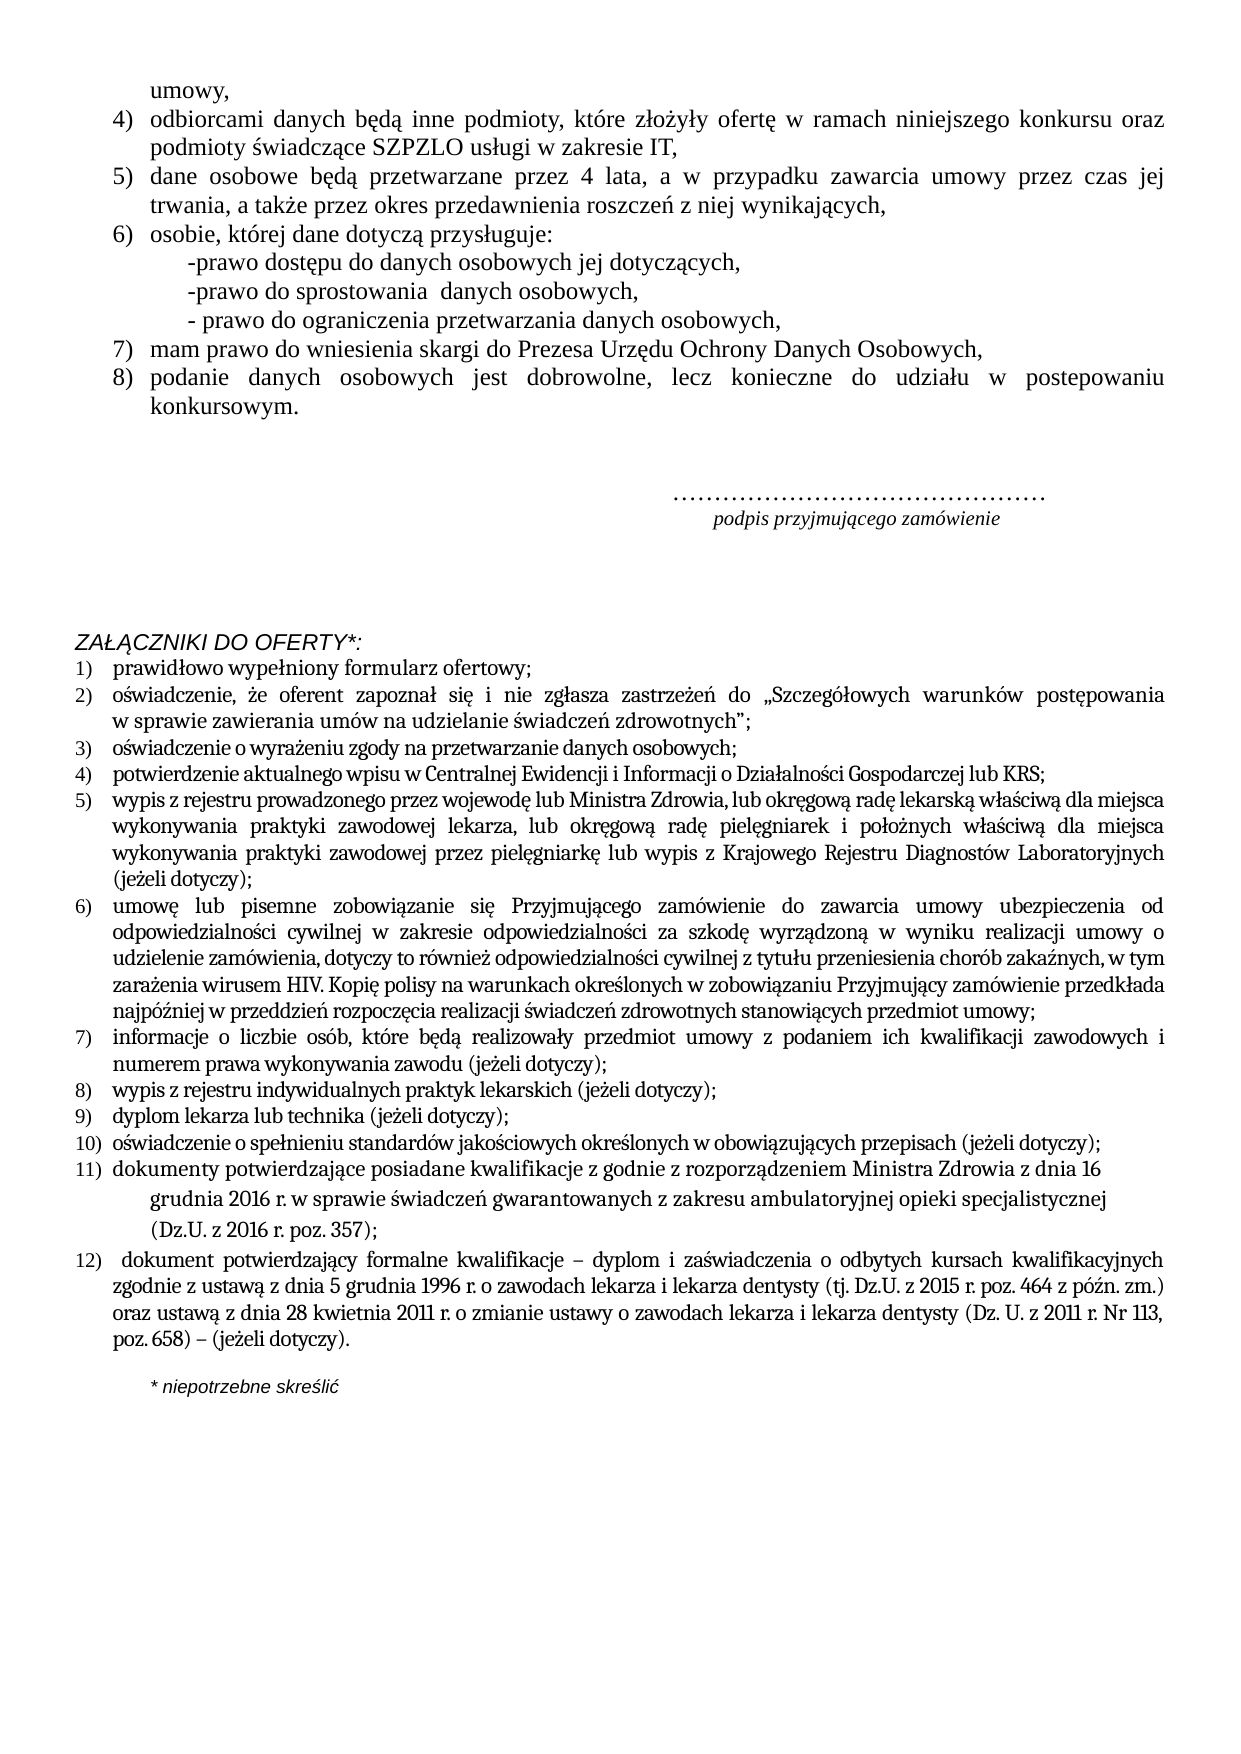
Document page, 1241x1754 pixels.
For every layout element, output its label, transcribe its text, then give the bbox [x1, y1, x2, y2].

text - prawo do ograniczenia przetwarzania danych osobowych, [114, 305, 1165, 334]
text ……………………………………… [75, 477, 1165, 506]
list dokument potwierdzający formalne kwalifikacje – dyplom i zaświadczenia o odbytych kursach kwalifikacyjnych zgodnie z ustawą z dnia 5 grudnia 1996 r. o zawodach lekarza i lekarza dentysty (tj. Dz.U. z 2015 r. poz. 464 z późn. zm.) oraz ustawą z dnia 28 kwietnia 2011 r. o zmianie ustawy o zawodach lekarza i lekarza dentysty (Dz. U. z 2011 r. Nr 113, poz. 658) – (jeżeli dotyczy). [75, 1247, 1165, 1352]
list oświadczenie o spełnieniu standardów jakościowych określonych w obowiązujących przepisach (jeżeli dotyczy); [75, 1129, 1165, 1156]
list dane osobowe będą przetwarzane przez 4 lata, a w przypadku zawarcia umowy przez czas jej trwania, a także przez okres przedawnienia roszczeń z niej wynikających, [112, 161, 1165, 219]
list umowy, [112, 75, 1165, 104]
text -prawo do sprostowania danych osobowych, [114, 276, 1165, 305]
list odbiorcami danych będą inne podmioty, które złożyły ofertę w ramach niniejszego konkursu oraz podmioty świadczące SZPZLO usługi w zakresie IT, [112, 104, 1165, 161]
list umowę lub pisemne zobowiązanie się Przyjmującego zamówienie do zawarcia umowy ubezpieczenia od odpowiedzialności cywilnej w zakresie odpowiedzialności za szkodę wyrządzoną w wyniku realizacji umowy o udzielenie zamówienia, dotyczy to również odpowiedzialności cywilnej z tytułu przeniesienia chorób zakaźnych, w tym zarażenia wirusem HIV. Kopię polisy na warunkach określonych w zobowiązaniu Przyjmujący zamówienie przedkłada najpóźniej w przeddzień rozpoczęcia realizacji świadczeń zdrowotnych stanowiących przedmiot umowy; [75, 892, 1165, 1024]
list mam prawo do wniesienia skargi do Prezesa Urzędu Ochrony Danych Osobowych, [112, 334, 1165, 362]
list podanie danych osobowych jest dobrowolne, lecz konieczne do udziału w postepowaniu konkursowym. [112, 362, 1165, 420]
text ZAŁĄCZNIKI DO OFERTY*: [75, 629, 1165, 655]
list dyplom lekarza lub technika (jeżeli dotyczy); [75, 1103, 1165, 1129]
list informacje o liczbie osób, które będą realizowały przedmiot umowy z podaniem ich kwalifikacji zawodowych i numerem prawa wykonywania zawodu (jeżeli dotyczy); [75, 1024, 1165, 1077]
list prawidłowo wypełniony formularz ofertowy; [75, 655, 1165, 682]
list oświadczenie o wyrażeniu zgody na przetwarzanie danych osobowych; [75, 734, 1165, 761]
list dokumenty potwierdzające posiadane kwalifikacje z godnie z rozporządzeniem Ministra Zdrowia z dnia 16 grudnia 2016 r. w sprawie świadczeń gwarantowanych z zakresu ambulatoryjnej opieki specjalistycznej (Dz.U. z 2016 r. poz. 357); [75, 1156, 1165, 1243]
list potwierdzenie aktualnego wpisu w Centralnej Ewidencji i Informacji o Działalności Gospodarczej lub KRS; [75, 761, 1165, 787]
list osobie, której dane dotyczą przysługuje: [112, 219, 1165, 247]
list wypis z rejestru indywidualnych praktyk lekarskich (jeżeli dotyczy); [75, 1077, 1165, 1103]
text podpis przyjmującego zamówienie [75, 506, 1165, 530]
text -prawo dostępu do danych osobowych jej dotyczących, [187, 247, 1165, 276]
text * niepotrzebne skreślić [150, 1376, 1165, 1397]
list wypis z rejestru prowadzonego przez wojewodę lub Ministra Zdrowia, lub okręgową radę lekarską właściwą dla miejsca wykonywania praktyki zawodowej lekarza, lub okręgową radę pielęgniarek i położnych właściwą dla miejsca wykonywania praktyki zawodowej przez pielęgniarkę lub wypis z Krajowego Rejestru Diagnostów Laboratoryjnych (jeżeli dotyczy); [75, 787, 1165, 892]
list oświadczenie, że oferent zapoznał się i nie zgłasza zastrzeżeń do „Szczegółowych warunków postępowania w sprawie zawierania umów na udzielanie świadczeń zdrowotnych”; [75, 682, 1165, 734]
